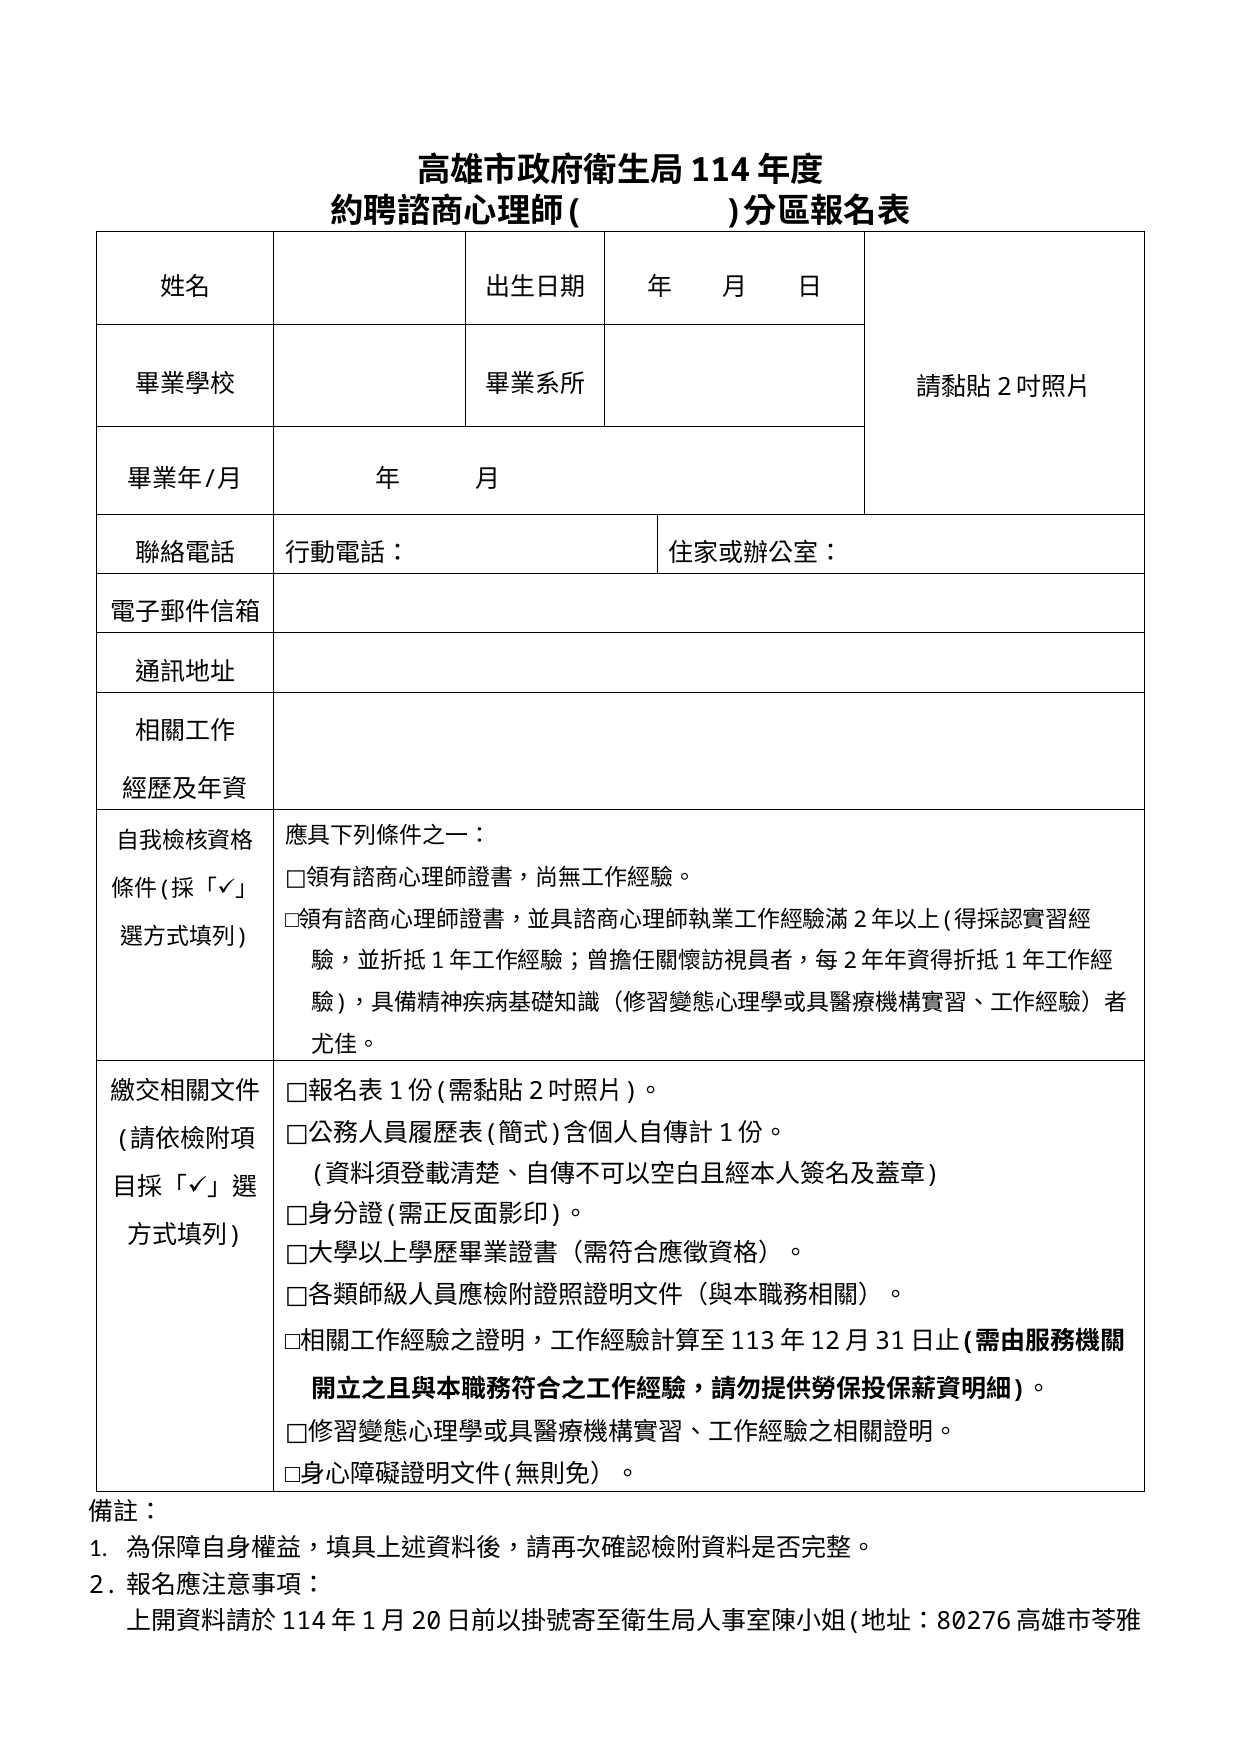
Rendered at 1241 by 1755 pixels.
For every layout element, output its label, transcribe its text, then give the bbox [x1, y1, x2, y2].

table_header [274, 232, 465, 323]
table_header 出生日期 [466, 232, 604, 323]
list 報名應注意事項： [89, 1564, 1152, 1600]
table_cell [605, 325, 864, 426]
table_cell □報名表1份(需黏貼2吋照片)。 □公務人員履歷表(簡式)含個人自傳計1份。 (資料須登載清楚、自傳不可以空白且經本人簽名及蓋章) □身分證(需正反面影印)。 □大學以上學歷畢業證書（需符合應徵資格）。 □各類師級人員應檢附證照證明文件（與本職務相關）。 □相關工作經驗之證明，工作經驗計算至113年12月31日止(需由服務機關開立之且與本職務符合之工作經驗，請勿提供勞保投保薪資明細)。 □修習變態心理學或具醫療機構實習、工作經驗之相關證明。 □身心障礙證明文件(無則免）。 [274, 1061, 1144, 1491]
table_cell 電子郵件信箱 [97, 574, 273, 632]
table_cell [274, 633, 1144, 692]
text 約聘諮商心理師( )分區報名表 [89, 189, 1152, 231]
table_cell 通訊地址 [97, 633, 273, 692]
table_header 年 月 日 [605, 232, 864, 323]
table_cell [274, 693, 1144, 809]
table_cell 行動電話： [274, 515, 657, 573]
table_cell 相關工作 經歷及年資 [97, 693, 273, 809]
table_cell 自我檢核資格條件(採「」選方式填列) [97, 810, 273, 1060]
table_cell 畢業系所 [466, 325, 604, 426]
table_cell 畢業學校 [97, 325, 273, 426]
table_cell [274, 574, 1144, 632]
text 備註： [89, 1492, 1152, 1528]
table_cell [274, 325, 465, 426]
table_cell 繳交相關文件(請依檢附項目採「」選方式填列) [97, 1061, 273, 1491]
table_header 姓名 [97, 232, 273, 323]
table_cell 畢業年/月 [97, 427, 273, 513]
text 高雄市政府衛生局114年度 [89, 148, 1152, 189]
table_cell 聯絡電話 [97, 515, 273, 573]
table_header 請黏貼2吋照片 [865, 232, 1144, 513]
list 為保障自身權益，填具上述資料後，請再次確認檢附資料是否完整。 [89, 1528, 1152, 1564]
table_cell 住家或辦公室： [658, 515, 1144, 573]
table_cell 應具下列條件之一： □領有諮商心理師證書，尚無工作經驗。 □領有諮商心理師證書，並具諮商心理師執業工作經驗滿2年以上(得採認實習經驗，並折抵1年工作經驗；曾擔任關懷訪視員者，每2年年資得折抵1年工作經驗)，具備精神疾病基礎知識（修習變態心理學或具醫療機構實習、工作經驗）者尤佳。 [274, 810, 1144, 1060]
table_cell 年 月 [274, 427, 864, 513]
text 上開資料請於114年1月20日前以掛號寄至衛生局人事室陳小姐(地址：80276高雄市苓雅區凱旋二路132-1號)，並於信封註明「應徵約聘諮商心理師( )分區」字樣(以郵戳為憑，郵寄請一律以「掛號」寄送，如以平信郵遞，致發生遺失或遲誤，責任自負)。 [126, 1600, 1152, 1637]
